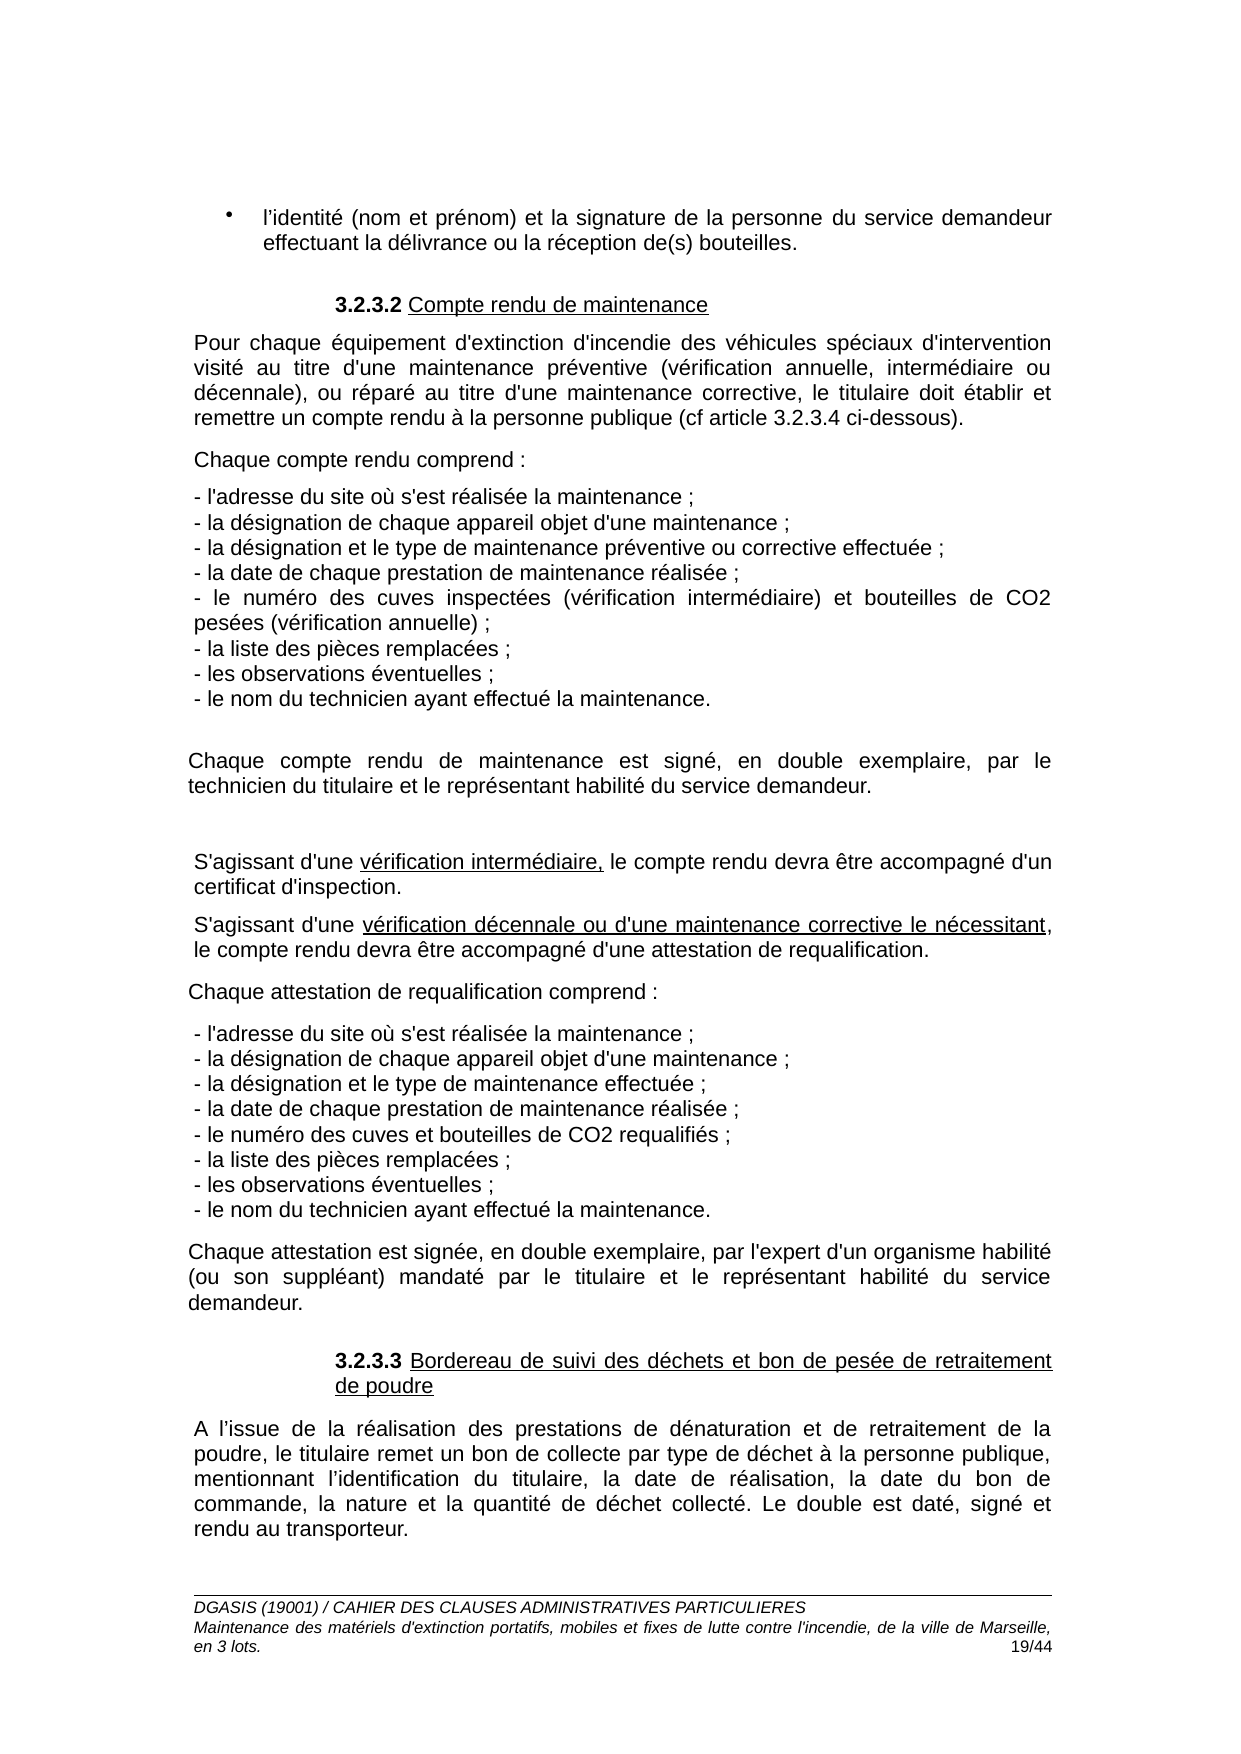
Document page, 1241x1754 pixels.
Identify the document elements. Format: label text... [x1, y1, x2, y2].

text - l'adresse du site où s'est réalisée la maintenance ; [194, 484, 1052, 509]
text - la désignation de chaque appareil objet d'une maintenance ; [194, 509, 1052, 534]
text - la désignation de chaque appareil objet d'une maintenance ; [194, 1046, 1052, 1071]
text S'agissant d'une vérification intermédiaire, le compte rendu devra être accompagné d'un certificat d'inspection. [194, 849, 1052, 899]
text - le numéro des cuves inspectées (vérification intermédiaire) et bouteilles de CO2 pesées (vérification annuelle) ; [194, 585, 1052, 635]
text - la liste des pièces remplacées ; [194, 1147, 1052, 1172]
text Chaque compte rendu de maintenance est signé, en double exemplaire, par le technicien du titulaire et le représentant habilité du service demandeur. [188, 748, 1052, 799]
text - la date de chaque prestation de maintenance réalisée ; [194, 560, 1052, 585]
text - le nom du technicien ayant effectué la maintenance. [194, 686, 1052, 711]
text - l'adresse du site où s'est réalisée la maintenance ; [194, 1021, 1052, 1046]
text - la désignation et le type de maintenance effectuée ; [194, 1071, 1052, 1096]
text S'agissant d'une vérification décennale ou d'une maintenance corrective le nécessitant, le compte rendu devra être accompagné d'une attestation de requalification. [194, 911, 1052, 962]
list l’identité (nom et prénom) et la signature de la personne du service demandeur effectuant la délivrance ou la réception de(s) bouteilles. [225, 204, 1052, 255]
text - la désignation et le type de maintenance préventive ou corrective effectuée ; [194, 534, 1052, 560]
text Chaque attestation de requalification comprend : [188, 979, 1052, 1004]
list 3.2.3.3 Bordereau de suivi des déchets et bon de pesée de retraitement de poudre [297, 1348, 1052, 1399]
text A l’issue de la réalisation des prestations de dénaturation et de retraitement de la poudre, le titulaire remet un bon de collecte par type de déchet à la personne publique, mentionnant l’identification du titulaire, la date de réalisation, la date du bon de commande, la nature et la quantité de déchet collecté. Le double est daté, signé et rendu au transporteur. [194, 1415, 1052, 1541]
text - les observations éventuelles ; [194, 1172, 1052, 1197]
text - la liste des pièces remplacées ; [194, 635, 1052, 661]
text Chaque attestation est signée, en double exemplaire, par l'expert d'un organisme habilité (ou son suppléant) mandaté par le titulaire et le représentant habilité du service demandeur. [188, 1239, 1052, 1315]
list 3.2.3.2 Compte rendu de maintenance [297, 292, 1052, 317]
text - le nom du technicien ayant effectué la maintenance. [194, 1197, 1052, 1222]
text - les observations éventuelles ; [194, 661, 1052, 686]
text - la date de chaque prestation de maintenance réalisée ; [194, 1096, 1052, 1121]
text Pour chaque équipement d'extinction d'incendie des véhicules spéciaux d'intervention visité au titre d'une maintenance préventive (vérification annuelle, intermédiaire ou décennale), ou réparé au titre d'une maintenance corrective, le titulaire doit établir et remettre un compte rendu à la personne publique (cf article 3.2.3.4 ci-dessous). [194, 329, 1052, 430]
text - le numéro des cuves et bouteilles de CO2 requalifiés ; [194, 1121, 1052, 1147]
text Chaque compte rendu comprend : [194, 447, 1052, 472]
